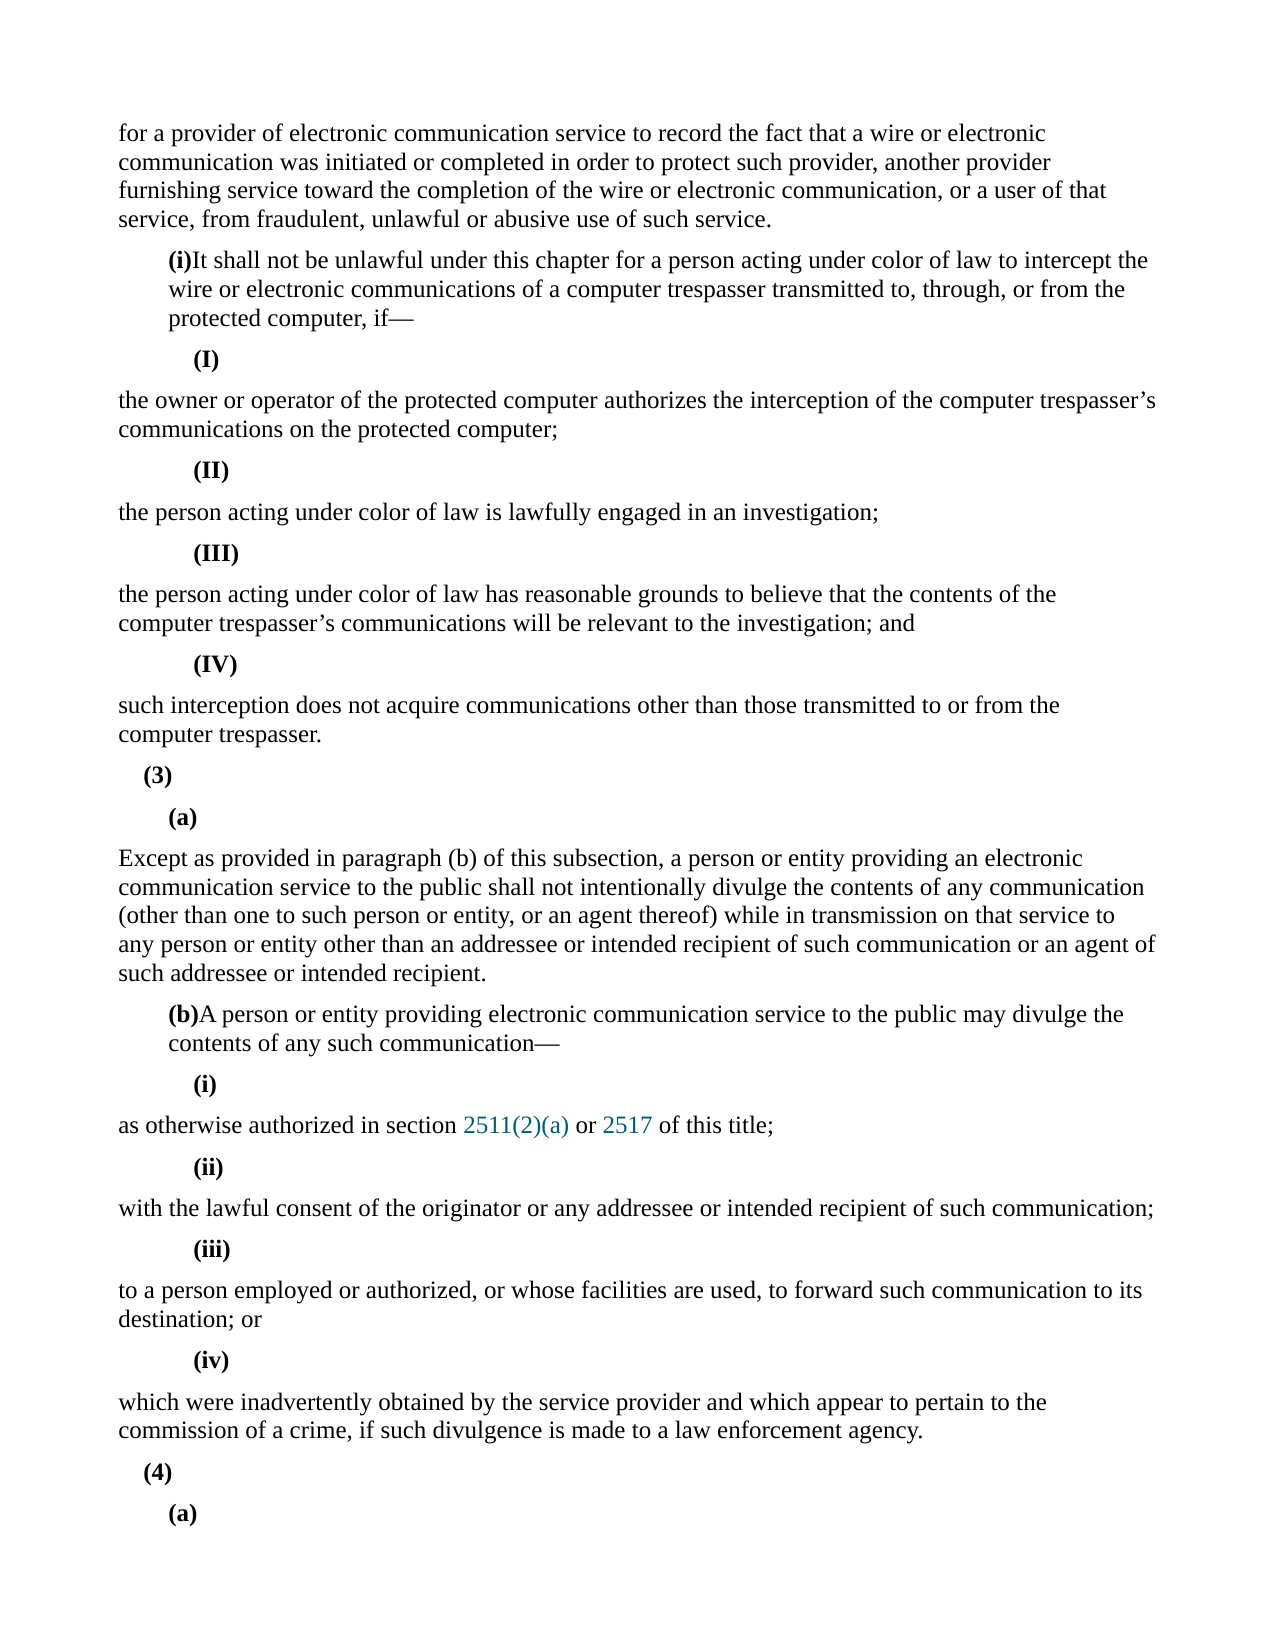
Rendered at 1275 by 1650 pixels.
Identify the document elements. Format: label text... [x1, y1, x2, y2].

text (a) [168, 802, 1157, 831]
text (III) [193, 538, 1157, 567]
text Except as provided in paragraph (b) of this subsection, a person or entity providing an electronic communication service to the public shall not intentionally divulge the contents of any communication (other than one to such person or entity, or an agent thereof) while in transmission on that service to any person or entity other than an addressee or intended recipient of such communication or an agent of such addressee or intended recipient. [118, 843, 1157, 987]
text (IV) [193, 649, 1157, 678]
text the owner or operator of the protected computer authorizes the interception of the computer trespasser’s communications on the protected computer; [118, 386, 1157, 443]
text (i)It shall not be unlawful under this chapter for a person acting under color of law to intercept the wire or electronic communications of a computer trespasser transmitted to, through, or from the protected computer, if— [168, 246, 1157, 332]
text the person acting under color of law is lawfully engaged in an investigation; [118, 497, 1157, 526]
text (b)A person or entity providing electronic communication service to the public may divulge the contents of any such communication— [168, 999, 1157, 1057]
text (iv) [193, 1346, 1157, 1374]
text (II) [193, 456, 1157, 484]
text the person acting under color of law has reasonable grounds to believe that the contents of the computer trespasser’s communications will be relevant to the investigation; and [118, 579, 1157, 637]
text as otherwise authorized in section 2511(2)(a) or 2517 of this title; [118, 1111, 1157, 1139]
text (iii) [193, 1234, 1157, 1263]
text which were inadvertently obtained by the service provider and which appear to pertain to the commission of a crime, if such divulgence is made to a law enforcement agency. [118, 1387, 1157, 1444]
text (ii) [193, 1152, 1157, 1181]
text such interception does not acquire communications other than those transmitted to or from the computer trespasser. [118, 691, 1157, 748]
text (i) [193, 1069, 1157, 1098]
text (a) [168, 1498, 1157, 1527]
text (4) [143, 1457, 1157, 1486]
text for a provider of electronic communication service to record the fact that a wire or electronic communication was initiated or completed in order to protect such provider, another provider furnishing service toward the completion of the wire or electronic communication, or a user of that service, from fraudulent, unlawful or abusive use of such service. [118, 118, 1157, 233]
text to a person employed or authorized, or whose facilities are used, to forward such communication to its destination; or [118, 1276, 1157, 1333]
text with the lawful consent of the originator or any addressee or intended recipient of such communication; [118, 1193, 1157, 1222]
text (I) [193, 344, 1157, 373]
text (3) [143, 761, 1157, 789]
